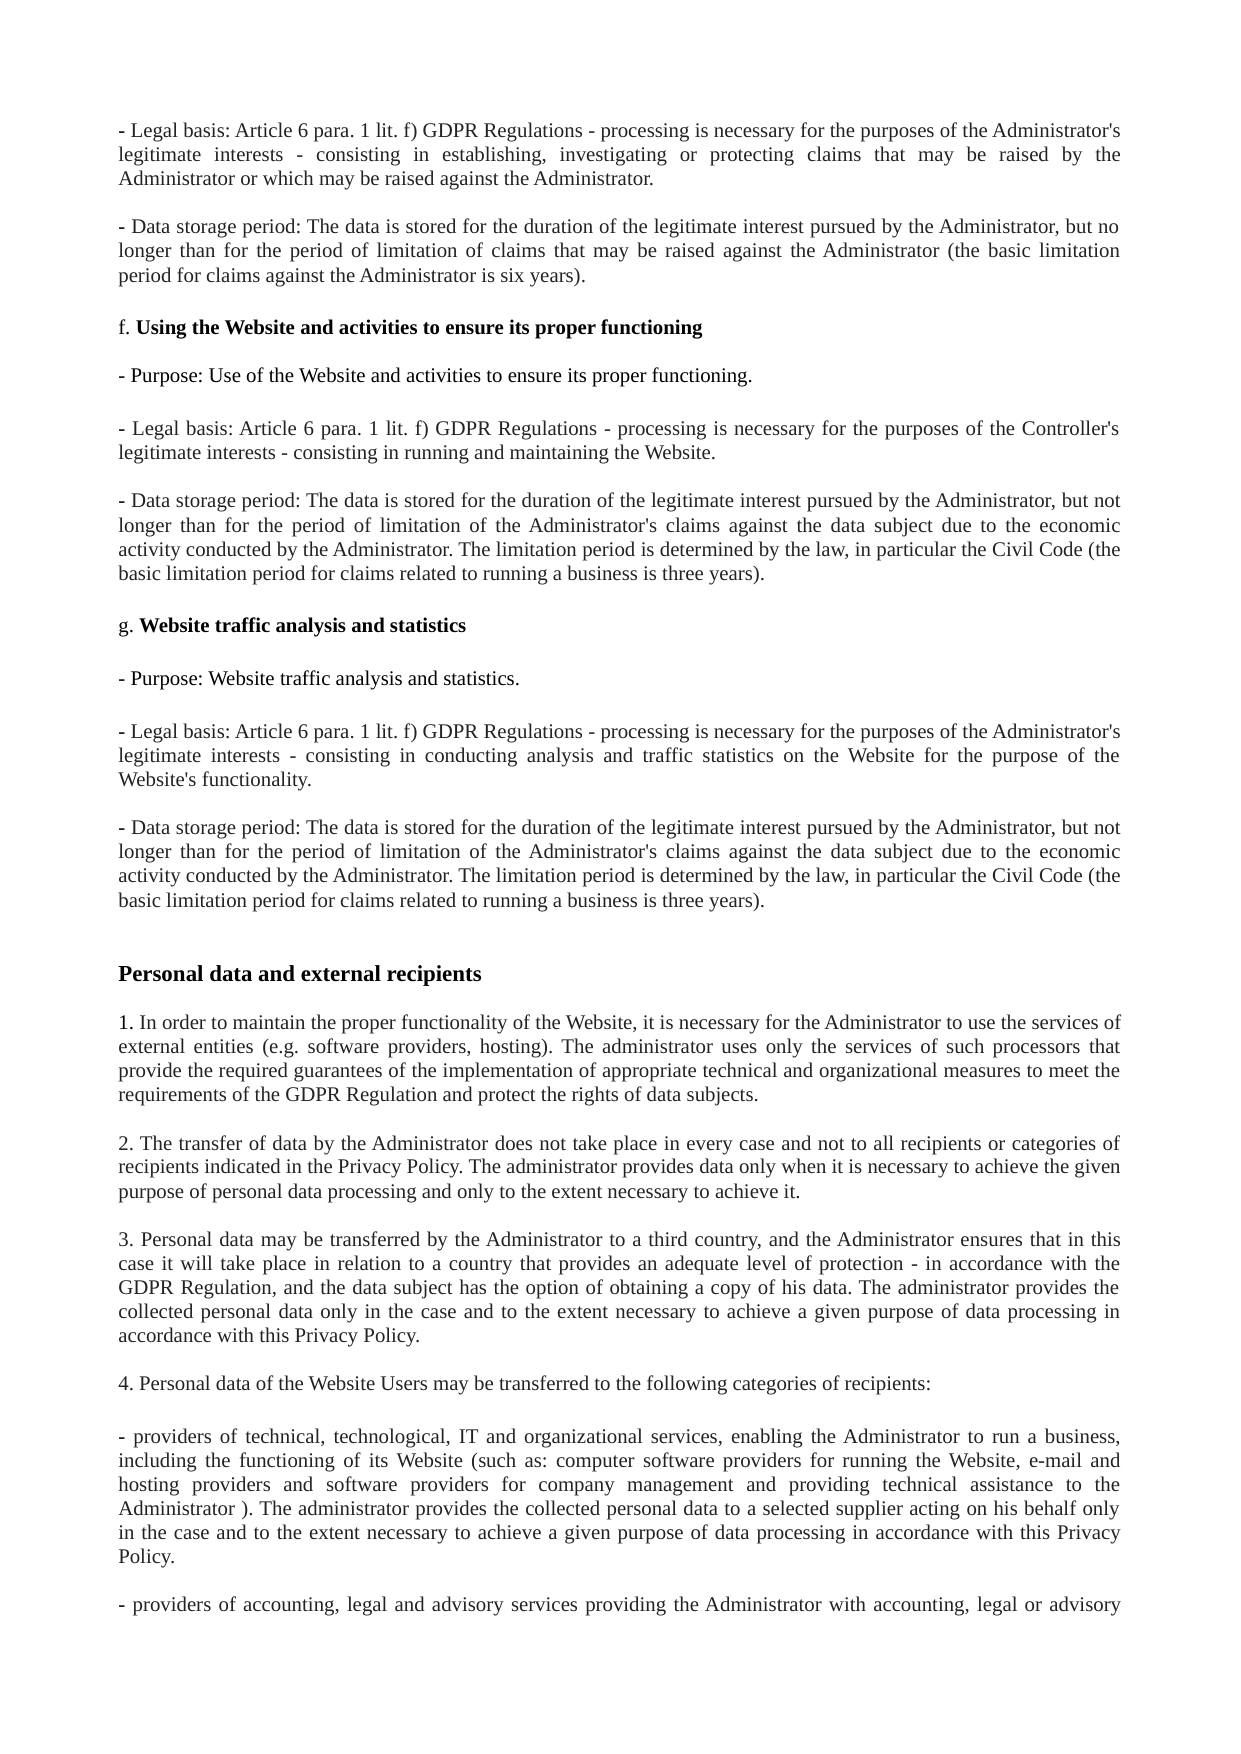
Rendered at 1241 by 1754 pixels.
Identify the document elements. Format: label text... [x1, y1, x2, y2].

text - Purpose: Website traffic analysis and statistics. [118, 666, 1122, 690]
text g. Website traffic analysis and statistics [118, 613, 1122, 637]
text Personal data and external recipients [118, 960, 1122, 986]
text - Legal basis: Article 6 para. 1 lit. f) GDPR Regulations - processing is necessary for the purposes of the Administrator's legitimate interests - consisting in conducting analysis and traffic statistics on the Website for the purpose of the Website's functionality. [118, 719, 1122, 791]
text - providers of technical, technological, IT and organizational services, enabling the Administrator to run a business, including the functioning of its Website (such as: computer software providers for running the Website, e-mail and hosting providers and software providers for company management and providing technical assistance to the Administrator ). The administrator provides the collected personal data to a selected supplier acting on his behalf only in the case and to the extent necessary to achieve a given purpose of data processing in accordance with this Privacy Policy. [118, 1424, 1122, 1568]
text - Legal basis: Article 6 para. 1 lit. f) GDPR Regulations - processing is necessary for the purposes of the Administrator's legitimate interests - consisting in establishing, investigating or protecting claims that may be raised by the Administrator or which may be raised against the Administrator. [118, 118, 1122, 190]
text 2. The transfer of data by the Administrator does not take place in every case and not to all recipients or categories of recipients indicated in the Privacy Policy. The administrator provides data only when it is necessary to achieve the given purpose of personal data processing and only to the extent necessary to achieve it. [118, 1130, 1122, 1203]
text - Data storage period: The data is stored for the duration of the legitimate interest pursued by the Administrator, but not longer than for the period of limitation of the Administrator's claims against the data subject due to the economic activity conducted by the Administrator. The limitation period is determined by the law, in particular the Civil Code (the basic limitation period for claims related to running a business is three years). [118, 815, 1122, 912]
text - Data storage period: The data is stored for the duration of the legitimate interest pursued by the Administrator, but no longer than for the period of limitation of claims that may be raised against the Administrator (the basic limitation period for claims against the Administrator is six years). [118, 214, 1122, 287]
text f. Using the Website and activities to ensure its proper functioning [118, 315, 1122, 339]
text - Legal basis: Article 6 para. 1 lit. f) GDPR Regulations - processing is necessary for the purposes of the Controller's legitimate interests - consisting in running and maintaining the Website. [118, 416, 1122, 464]
text 3. Personal data may be transferred by the Administrator to a third country, and the Administrator ensures that in this case it will take place in relation to a country that provides an adequate level of protection - in accordance with the GDPR Regulation, and the data subject has the option of obtaining a copy of his data. The administrator provides the collected personal data only in the case and to the extent necessary to achieve a given purpose of data processing in accordance with this Privacy Policy. [118, 1227, 1122, 1347]
text 1. In order to maintain the proper functionality of the Website, it is necessary for the Administrator to use the services of external entities (e.g. software providers, hosting). The administrator uses only the services of such processors that provide the required guarantees of the implementation of appropriate technical and organizational measures to meet the requirements of the GDPR Regulation and protect the rights of data subjects. [118, 1010, 1122, 1106]
text - Data storage period: The data is stored for the duration of the legitimate interest pursued by the Administrator, but not longer than for the period of limitation of the Administrator's claims against the data subject due to the economic activity conducted by the Administrator. The limitation period is determined by the law, in particular the Civil Code (the basic limitation period for claims related to running a business is three years). [118, 488, 1122, 585]
text 4. Personal data of the Website Users may be transferred to the following categories of recipients: [118, 1371, 1122, 1395]
text - providers of accounting, legal and advisory services providing the Administrator with accounting, legal or advisory [118, 1592, 1122, 1616]
text - Purpose: Use of the Website and activities to ensure its proper functioning. [118, 363, 1122, 387]
